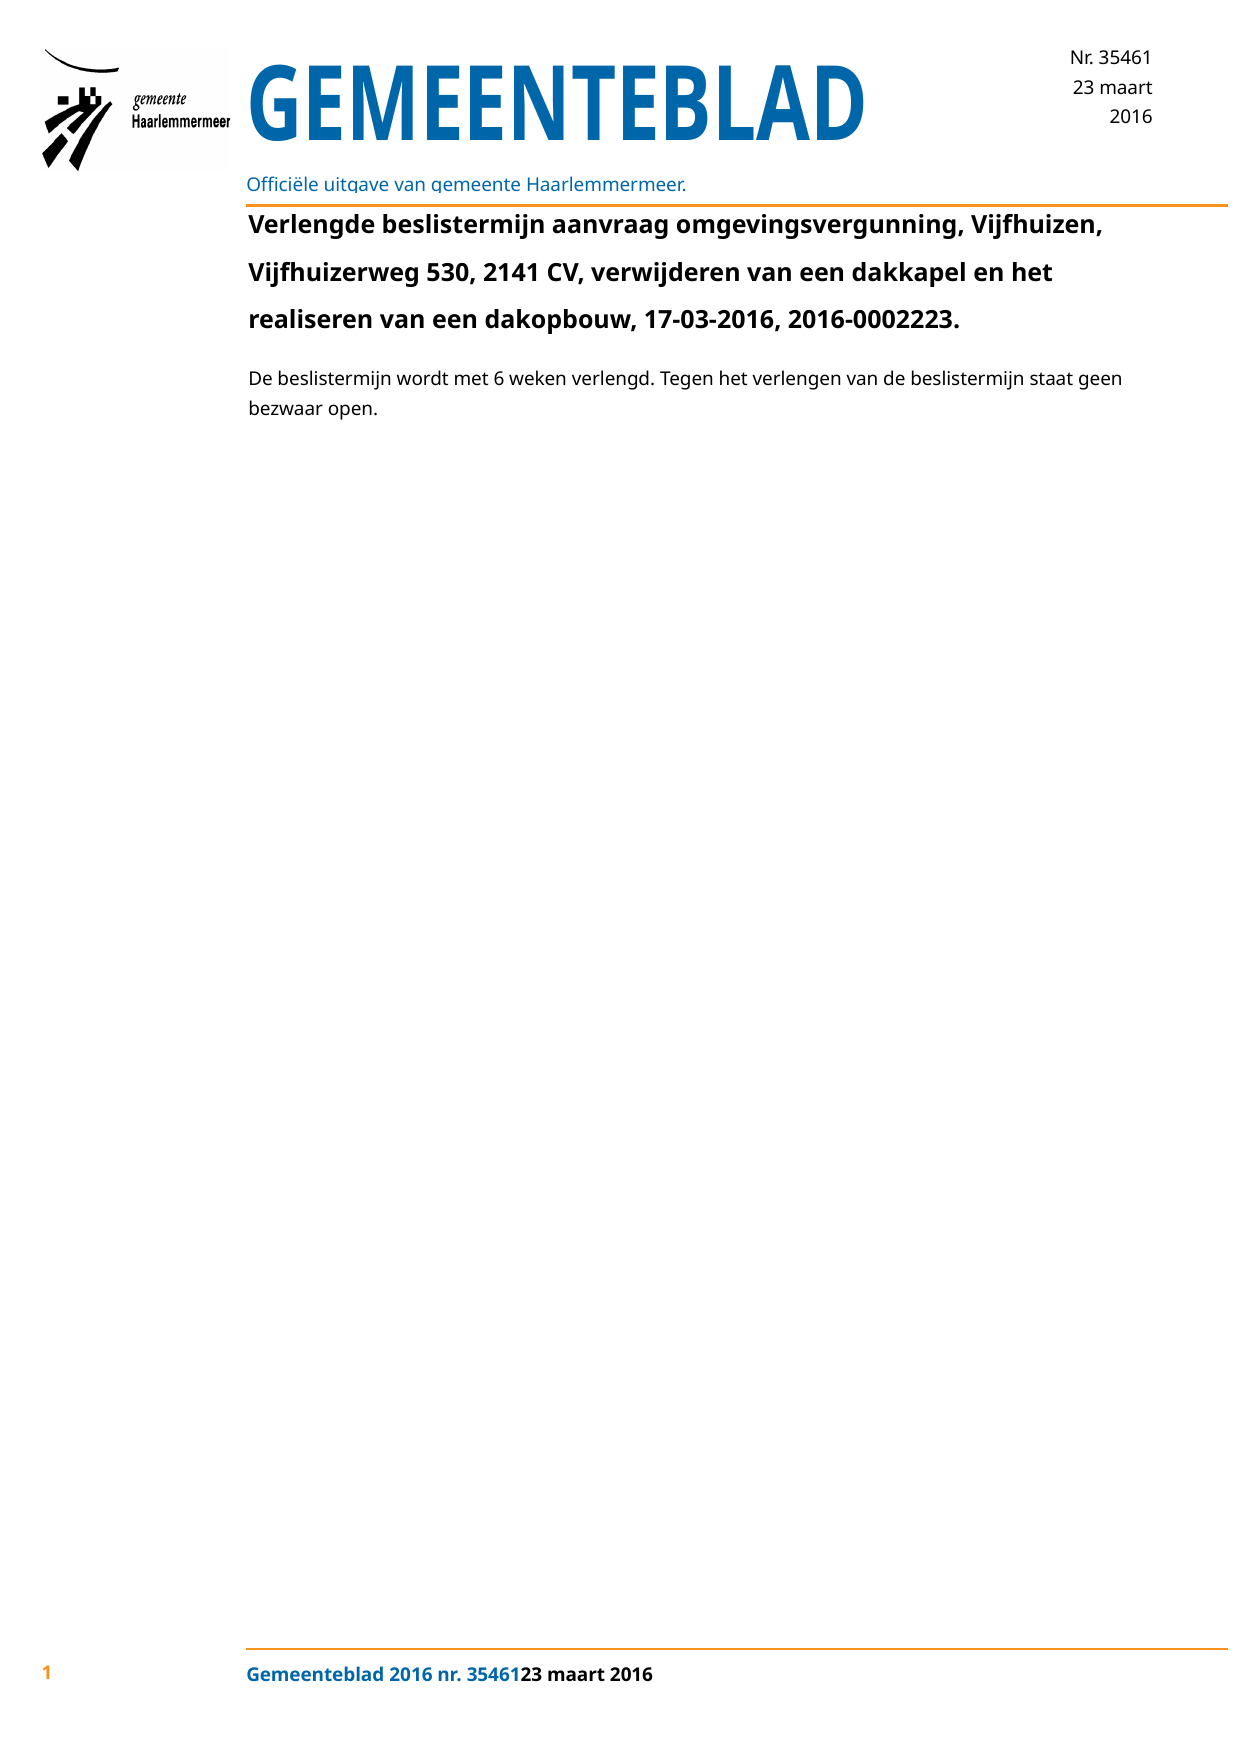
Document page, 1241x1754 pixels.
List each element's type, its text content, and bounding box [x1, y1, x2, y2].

picture [41, 47, 231, 172]
text Verlengde beslistermijn aanvraag omgevingsvergunning, Vijfhuizen, Vijfhuizerweg 530, 2141 CV, verwijderen van een dakkapel en het realiseren van een dakopbouw, 17-03-2016, 2016-0002223. [248, 207, 1152, 336]
text De beslistermijn wordt met 6 weken verlengd. Tegen het verlengen van de beslistermijn staat geen bezwaar open. [248, 366, 1152, 421]
